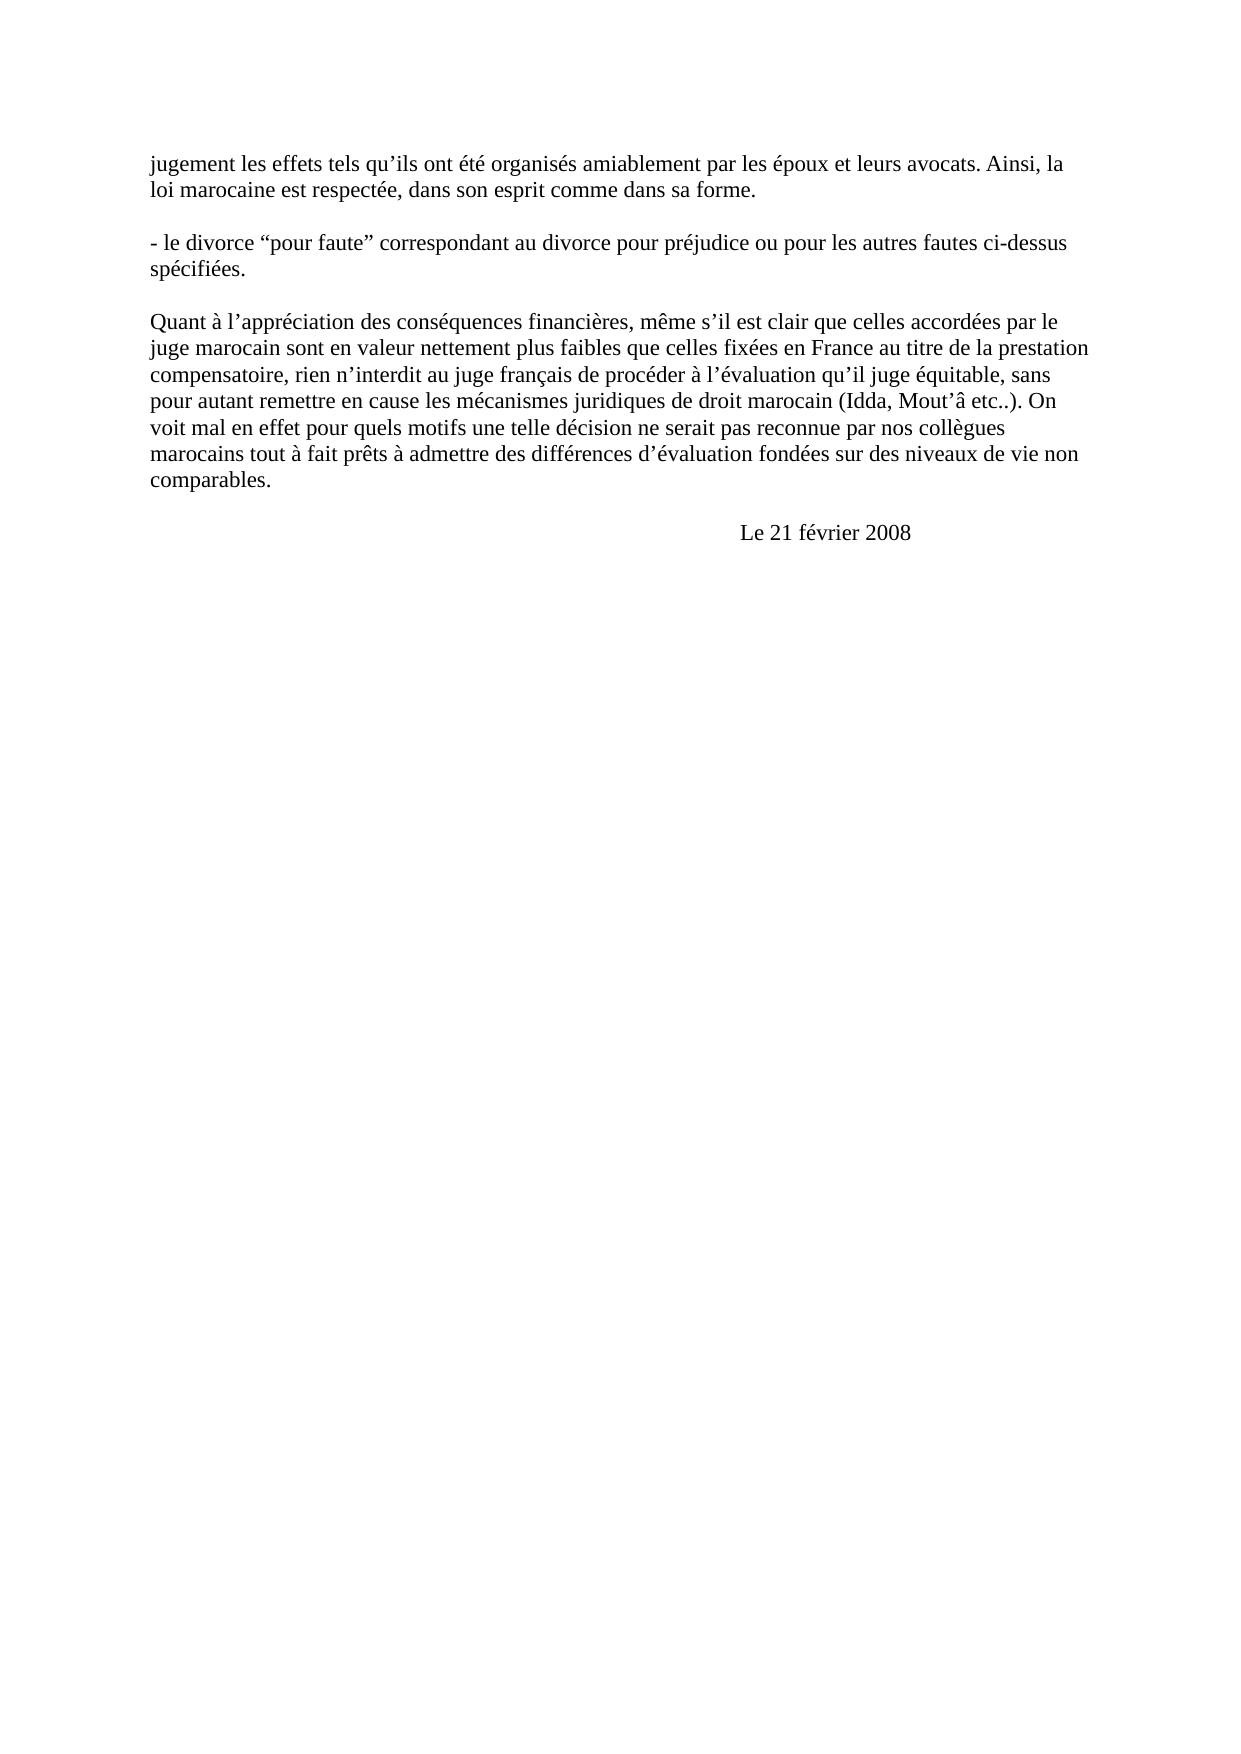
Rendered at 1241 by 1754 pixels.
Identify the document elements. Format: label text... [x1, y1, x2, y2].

text Quant à l’appréciation des conséquences financières, même s’il est clair que celles accordées par le juge marocain sont en valeur nettement plus faibles que celles fixées en France au titre de la prestation compensatoire, rien n’interdit au juge français de procéder à l’évaluation qu’il juge équitable, sans pour autant remettre en cause les mécanismes juridiques de droit marocain (Idda, Mout’â etc..). On voit mal en effet pour quels motifs une telle décision ne serait pas reconnue par nos collègues marocains tout à fait prêts à admettre des différences d’évaluation fondées sur des niveaux de vie non comparables. [150, 308, 1090, 493]
text jugement les effets tels qu’ils ont été organisés amiablement par les époux et leurs avocats. Ainsi, la loi marocaine est respectée, dans son esprit comme dans sa forme. [150, 150, 1090, 203]
text Le 21 février 2008 [150, 519, 1090, 545]
text - le divorce “pour faute” correspondant au divorce pour préjudice ou pour les autres fautes ci-dessus spécifiées. [150, 229, 1090, 282]
